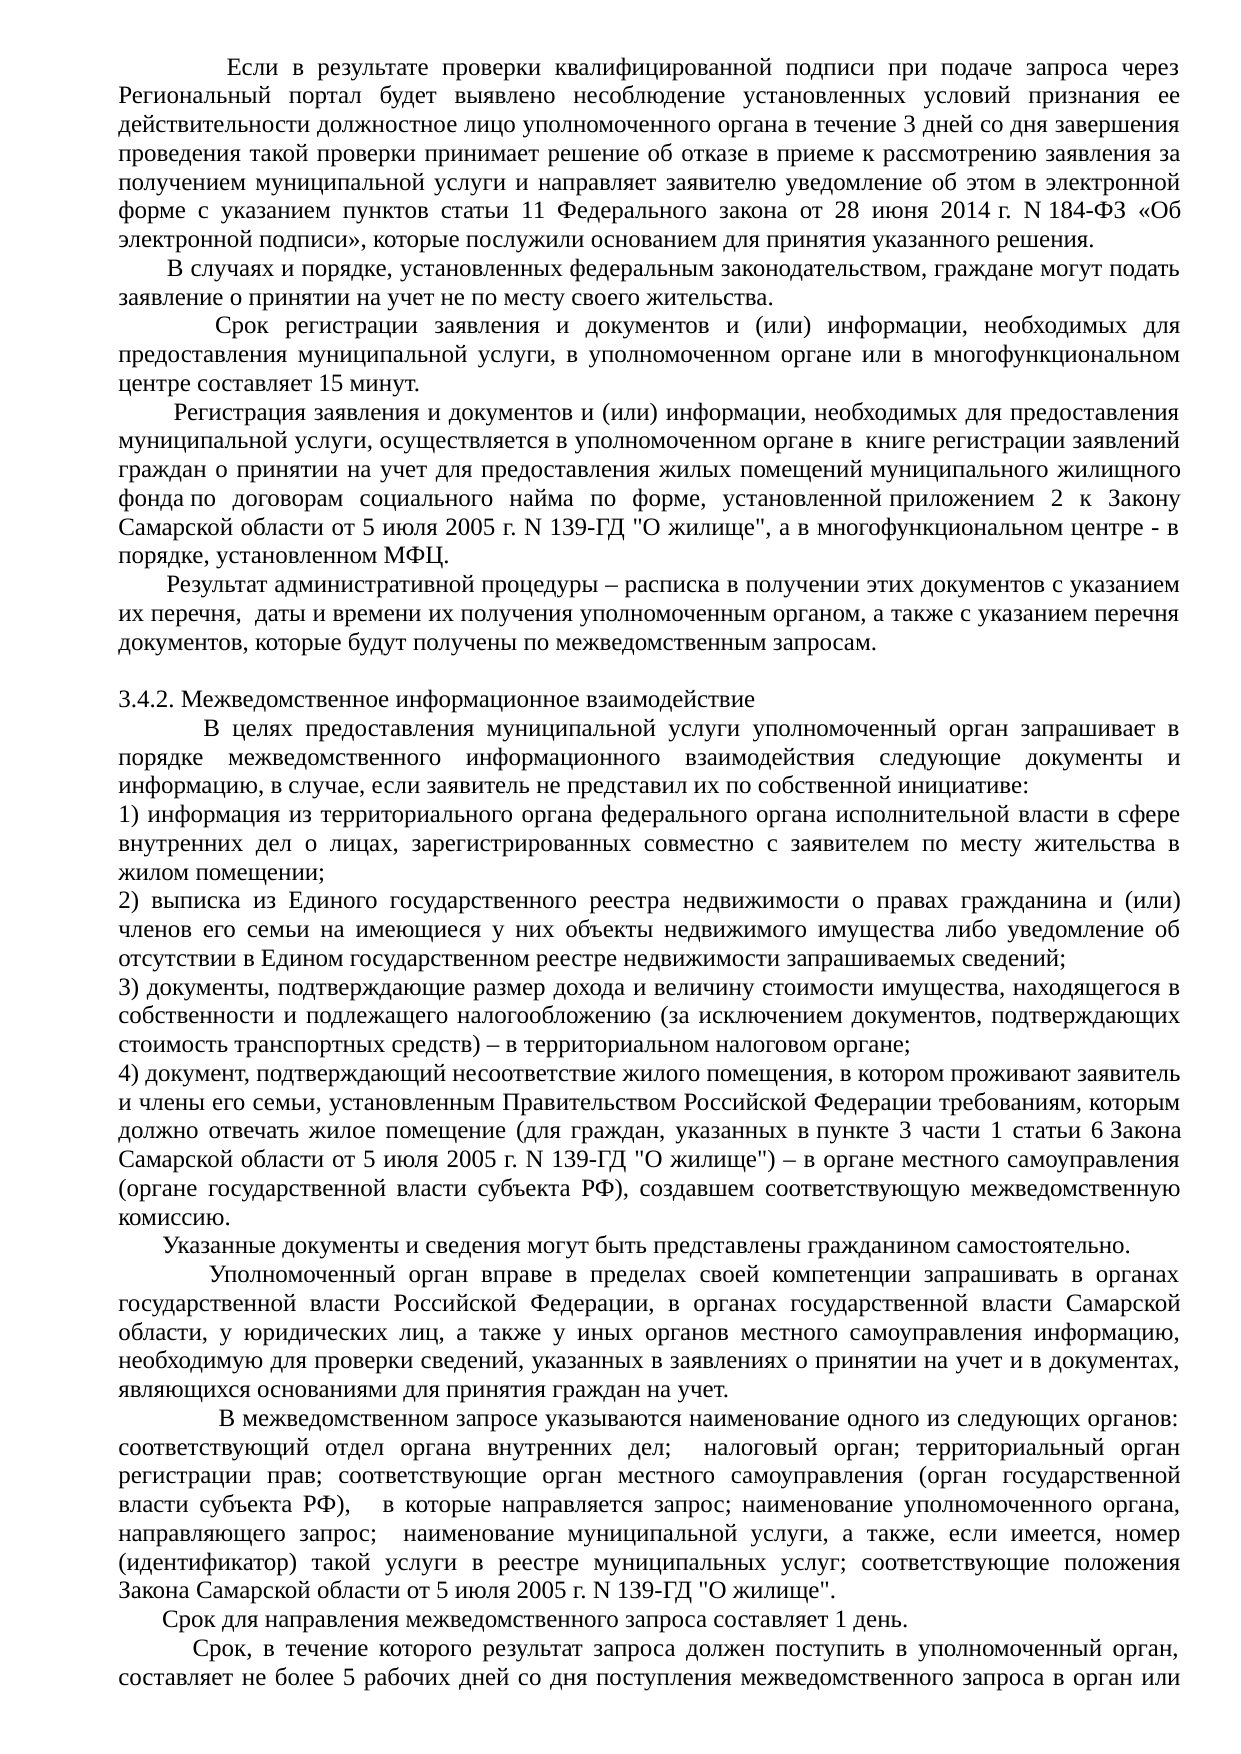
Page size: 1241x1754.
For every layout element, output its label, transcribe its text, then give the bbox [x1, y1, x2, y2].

text Уполномоченный орган вправе в пределах своей компетенции запрашивать в органах государственной власти Российской Федерации, в органах государственной власти Самарской области, у юридических лиц, а также у иных органов местного самоуправления информацию, необходимую для проверки сведений, указанных в заявлениях о принятии на учет и в документах, являющихся основаниями для принятия граждан на учет. [118, 1259, 1181, 1403]
text Срок для направления межведомственного запроса составляет 1 день. [118, 1604, 1181, 1633]
text Регистрация заявления и документов и (или) информации, необходимых для предоставления муниципальной услуги, осуществляется в уполномоченном органе в книге регистрации заявлений граждан о принятии на учет для предоставления жилых помещений муниципального жилищного фонда по договорам социального найма по форме, установленной приложением 2 к Закону Самарской области от 5 июля 2005 г. N 139-ГД "О жилище", а в многофункциональном центре - в порядке, установленном МФЦ. [118, 397, 1181, 569]
text Указанные документы и сведения могут быть представлены гражданином самостоятельно. [118, 1230, 1181, 1259]
text 1) информация из территориального органа федерального органа исполнительной власти в сфере внутренних дел о лицах, зарегистрированных совместно с заявителем по месту жительства в жилом помещении; [118, 799, 1181, 885]
text В межведомственном запросе указываются наименование одного из следующих органов: соответствующий отдел органа внутренних дел; налоговый орган; территориальный орган регистрации прав; соответствующие орган местного самоуправления (орган государственной власти субъекта РФ), в которые направляется запрос; наименование уполномоченного органа, направляющего запрос; наименование муниципальной услуги, а также, если имеется, номер (идентификатор) такой услуги в реестре муниципальных услуг; соответствующие положения Закона Самарской области от 5 июля 2005 г. N 139-ГД "О жилище". [118, 1403, 1181, 1604]
text 3.4.2. Межведомственное информационное взаимодействие [118, 684, 1181, 713]
text Если в результате проверки квалифицированной подписи при подаче запроса через Региональный портал будет выявлено несоблюдение установленных условий признания ее действительности должностное лицо уполномоченного органа в течение 3 дней со дня завершения проведения такой проверки принимает решение об отказе в приеме к рассмотрению заявления за получением муниципальной услуги и направляет заявителю уведомление об этом в электронной форме с указанием пунктов статьи 11 Федерального закона от 28 июня 2014 г. N 184-ФЗ «Об электронной подписи», которые послужили основанием для принятия указанного решения. [118, 52, 1181, 253]
text В целях предоставления муниципальной услуги уполномоченный орган запрашивает в порядке межведомственного информационного взаимодействия следующие документы и информацию, в случае, если заявитель не представил их по собственной инициативе: [118, 713, 1181, 799]
text В случаях и порядке, установленных федеральным законодательством, граждане могут подать заявление о принятии на учет не по месту своего жительства. [118, 253, 1181, 310]
text Результат административной процедуры – расписка в получении этих документов с указанием их перечня, даты и времени их получения уполномоченным органом, а также с указанием перечня документов, которые будут получены по межведомственным запросам. [118, 569, 1181, 655]
text 4) документ, подтверждающий несоответствие жилого помещения, в котором проживают заявитель и члены его семьи, установленным Правительством Российской Федерации требованиям, которым должно отвечать жилое помещение (для граждан, указанных в пункте 3 части 1 статьи 6 Закона Самарской области от 5 июля 2005 г. N 139-ГД "О жилище") – в органе местного самоуправления (органе государственной власти субъекта РФ), создавшем соответствующую межведомственную комиссию. [118, 1058, 1181, 1230]
text 3) документы, подтверждающие размер дохода и величину стоимости имущества, находящегося в собственности и подлежащего налогообложению (за исключением документов, подтверждающих стоимость транспортных средств) – в территориальном налоговом органе; [118, 972, 1181, 1058]
text Срок, в течение которого результат запроса должен поступить в уполномоченный орган, составляет не более 5 рабочих дней со дня поступления межведомственного запроса в орган или [118, 1633, 1181, 1690]
text 2) выписка из Единого государственного реестра недвижимости о правах гражданина и (или) членов его семьи на имеющиеся у них объекты недвижимого имущества либо уведомление об отсутствии в Едином государственном реестре недвижимости запрашиваемых сведений; [118, 885, 1181, 972]
text Срок регистрации заявления и документов и (или) информации, необходимых для предоставления муниципальной услуги, в уполномоченном органе или в многофункциональном центре составляет 15 минут. [118, 310, 1181, 397]
